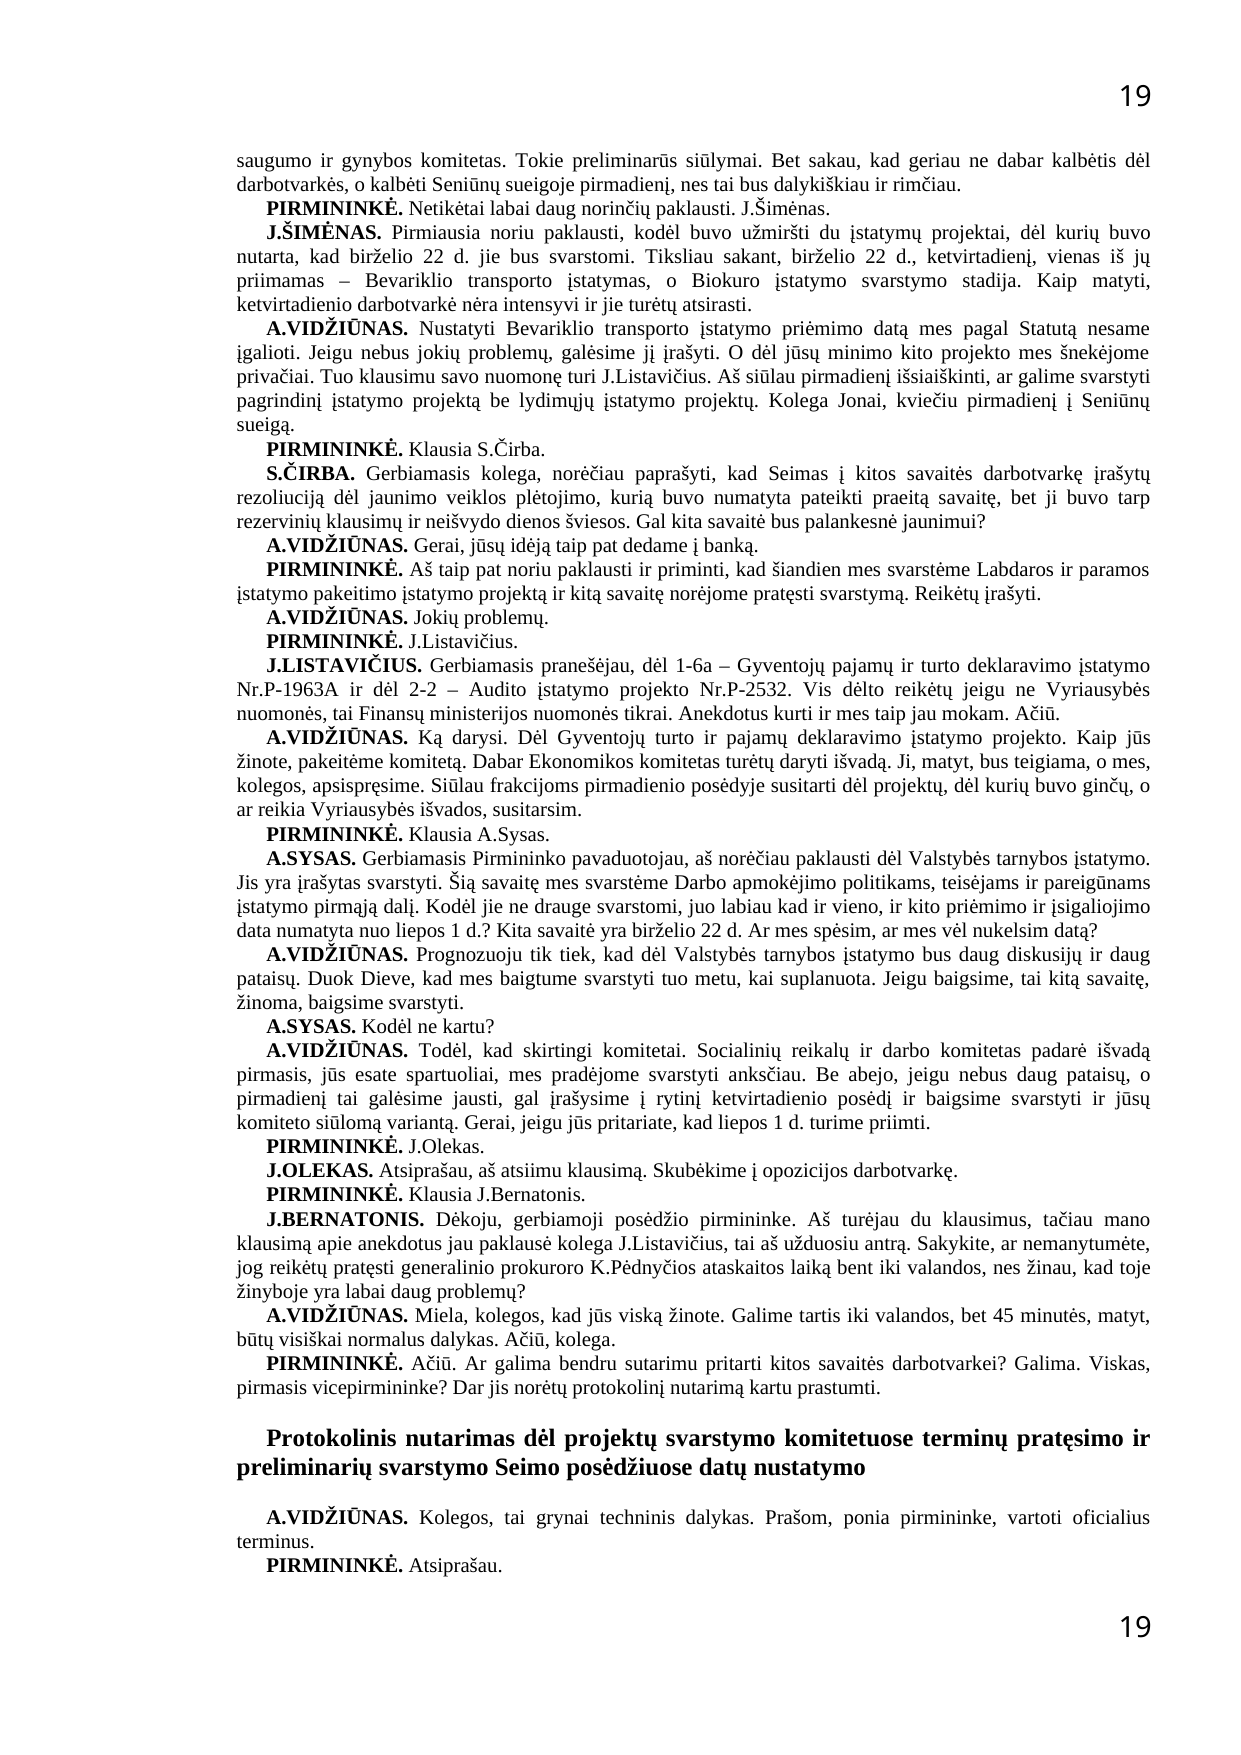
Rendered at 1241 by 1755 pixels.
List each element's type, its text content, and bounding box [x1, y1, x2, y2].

text PIRMININKĖ. Atsiprašau. [236, 1553, 1152, 1577]
text PIRMININKĖ. Netikėtai labai daug norinčių paklausti. J.Šimėnas. [236, 196, 1152, 220]
text A.VIDŽIŪNAS. Ką darysi. Dėl Gyventojų turto ir pajamų deklaravimo įstatymo projekto. Kaip jūs žinote, pakeitėme komitetą. Dabar Ekonomikos komitetas turėtų daryti išvadą. Ji, matyt, bus teigiama, o mes, kolegos, apsispręsime. Siūlau frakcijoms pirmadienio posėdyje susitarti dėl projektų, dėl kurių buvo ginčų, o ar reikia Vyriausybės išvados, susitarsim. [236, 725, 1152, 821]
text PIRMININKĖ. Klausia S.Čirba. [236, 436, 1152, 461]
text Protokolinis nutarimas dėl projektų svarstymo komitetuose terminų pratęsimo ir preliminarių svarstymo Seimo posėdžiuose datų nustatymo [236, 1423, 1152, 1481]
text A.VIDŽIŪNAS. Kolegos, tai grynai techninis dalykas. Prašom, ponia pirmininke, vartoti oficialius terminus. [236, 1504, 1152, 1553]
text PIRMININKĖ. J.Olekas. [236, 1134, 1152, 1158]
text saugumo ir gynybos komitetas. Tokie preliminarūs siūlymai. Bet sakau, kad geriau ne dabar kalbėtis dėl darbotvarkės, o kalbėti Seniūnų sueigoje pirmadienį, nes tai bus dalykiškiau ir rimčiau. [236, 148, 1152, 196]
text A.VIDŽIŪNAS. Gerai, jūsų idėją taip pat dedame į banką. [236, 533, 1152, 557]
text PIRMININKĖ. Klausia A.Sysas. [236, 821, 1152, 846]
text A.VIDŽIŪNAS. Jokių problemų. [236, 605, 1152, 629]
text A.SYSAS. Kodėl ne kartu? [236, 1014, 1152, 1038]
text PIRMININKĖ. Aš taip pat noriu paklausti ir priminti, kad šiandien mes svarstėme Labdaros ir paramos įstatymo pakeitimo įstatymo projektą ir kitą savaitę norėjome pratęsti svarstymą. Reikėtų įrašyti. [236, 557, 1152, 605]
text J.OLEKAS. Atsiprašau, aš atsiimu klausimą. Skubėkime į opozicijos darbotvarkę. [236, 1158, 1152, 1182]
text A.VIDŽIŪNAS. Prognozuoju tik tiek, kad dėl Valstybės tarnybos įstatymo bus daug diskusijų ir daug pataisų. Duok Dieve, kad mes baigtume svarstyti tuo metu, kai suplanuota. Jeigu baigsime, tai kitą savaitę, žinoma, baigsime svarstyti. [236, 942, 1152, 1014]
text J.BERNATONIS. Dėkoju, gerbiamoji posėdžio pirmininke. Aš turėjau du klausimus, tačiau mano klausimą apie anekdotus jau paklausė kolega J.Listavičius, tai aš užduosiu antrą. Sakykite, ar nemanytumėte, jog reikėtų pratęsti generalinio prokuroro K.Pėdnyčios ataskaitos laiką bent iki valandos, nes žinau, kad toje žinyboje yra labai daug problemų? [236, 1206, 1152, 1303]
text A.SYSAS. Gerbiamasis Pirmininko pavaduotojau, aš norėčiau paklausti dėl Valstybės tarnybos įstatymo. Jis yra įrašytas svarstyti. Šią savaitę mes svarstėme Darbo apmokėjimo politikams, teisėjams ir pareigūnams įstatymo pirmąją dalį. Kodėl jie ne drauge svarstomi, juo labiau kad ir vieno, ir kito priėmimo ir įsigaliojimo data numatyta nuo liepos 1 d.? Kita savaitė yra birželio 22 d. Ar mes spėsim, ar mes vėl nukelsim datą? [236, 846, 1152, 942]
text J.LISTAVIČIUS. Gerbiamasis pranešėjau, dėl 1-6a – Gyventojų pajamų ir turto deklaravimo įstatymo Nr.P-1963A ir dėl 2-2 – Audito įstatymo projekto Nr.P-2532. Vis dėlto reikėtų jeigu ne Vyriausybės nuomonės, tai Finansų ministerijos nuomonės tikrai. Anekdotus kurti ir mes taip jau mokam. Ačiū. [236, 653, 1152, 725]
text PIRMININKĖ. Klausia J.Bernatonis. [236, 1182, 1152, 1206]
text PIRMININKĖ. Ačiū. Ar galima bendru sutarimu pritarti kitos savaitės darbotvarkei? Galima. Viskas, pirmasis vicepirmininke? Dar jis norėtų protokolinį nutarimą kartu prastumti. [236, 1351, 1152, 1399]
text A.VIDŽIŪNAS. Todėl, kad skirtingi komitetai. Socialinių reikalų ir darbo komitetas padarė išvadą pirmasis, jūs esate spartuoliai, mes pradėjome svarstyti anksčiau. Be abejo, jeigu nebus daug pataisų, o pirmadienį tai galėsime jausti, gal įrašysime į rytinį ketvirtadienio posėdį ir baigsime svarstyti ir jūsų komiteto siūlomą variantą. Gerai, jeigu jūs pritariate, kad liepos 1 d. turime priimti. [236, 1038, 1152, 1134]
text S.ČIRBA. Gerbiamasis kolega, norėčiau paprašyti, kad Seimas į kitos savaitės darbotvarkę įrašytų rezoliuciją dėl jaunimo veiklos plėtojimo, kurią buvo numatyta pateikti praeitą savaitę, bet ji buvo tarp rezervinių klausimų ir neišvydo dienos šviesos. Gal kita savaitė bus palankesnė jaunimui? [236, 461, 1152, 533]
text A.VIDŽIŪNAS. Miela, kolegos, kad jūs viską žinote. Galime tartis iki valandos, bet 45 minutės, matyt, būtų visiškai normalus dalykas. Ačiū, kolega. [236, 1303, 1152, 1351]
text J.ŠIMĖNAS. Pirmiausia noriu paklausti, kodėl buvo užmiršti du įstatymų projektai, dėl kurių buvo nutarta, kad birželio 22 d. jie bus svarstomi. Tiksliau sakant, birželio 22 d., ketvirtadienį, vienas iš jų priimamas – Bevariklio transporto įstatymas, o Biokuro įstatymo svarstymo stadija. Kaip matyti, ketvirtadienio darbotvarkė nėra intensyvi ir jie turėtų atsirasti. [236, 220, 1152, 316]
text A.VIDŽIŪNAS. Nustatyti Bevariklio transporto įstatymo priėmimo datą mes pagal Statutą nesame įgalioti. Jeigu nebus jokių problemų, galėsime jį įrašyti. O dėl jūsų minimo kito projekto mes šnekėjome privačiai. Tuo klausimu savo nuomonę turi J.Listavičius. Aš siūlau pirmadienį išsiaiškinti, ar galime svarstyti pagrindinį įstatymo projektą be lydimųjų įstatymo projektų. Kolega Jonai, kviečiu pirmadienį į Seniūnų sueigą. [236, 316, 1152, 436]
text PIRMININKĖ. J.Listavičius. [236, 629, 1152, 653]
